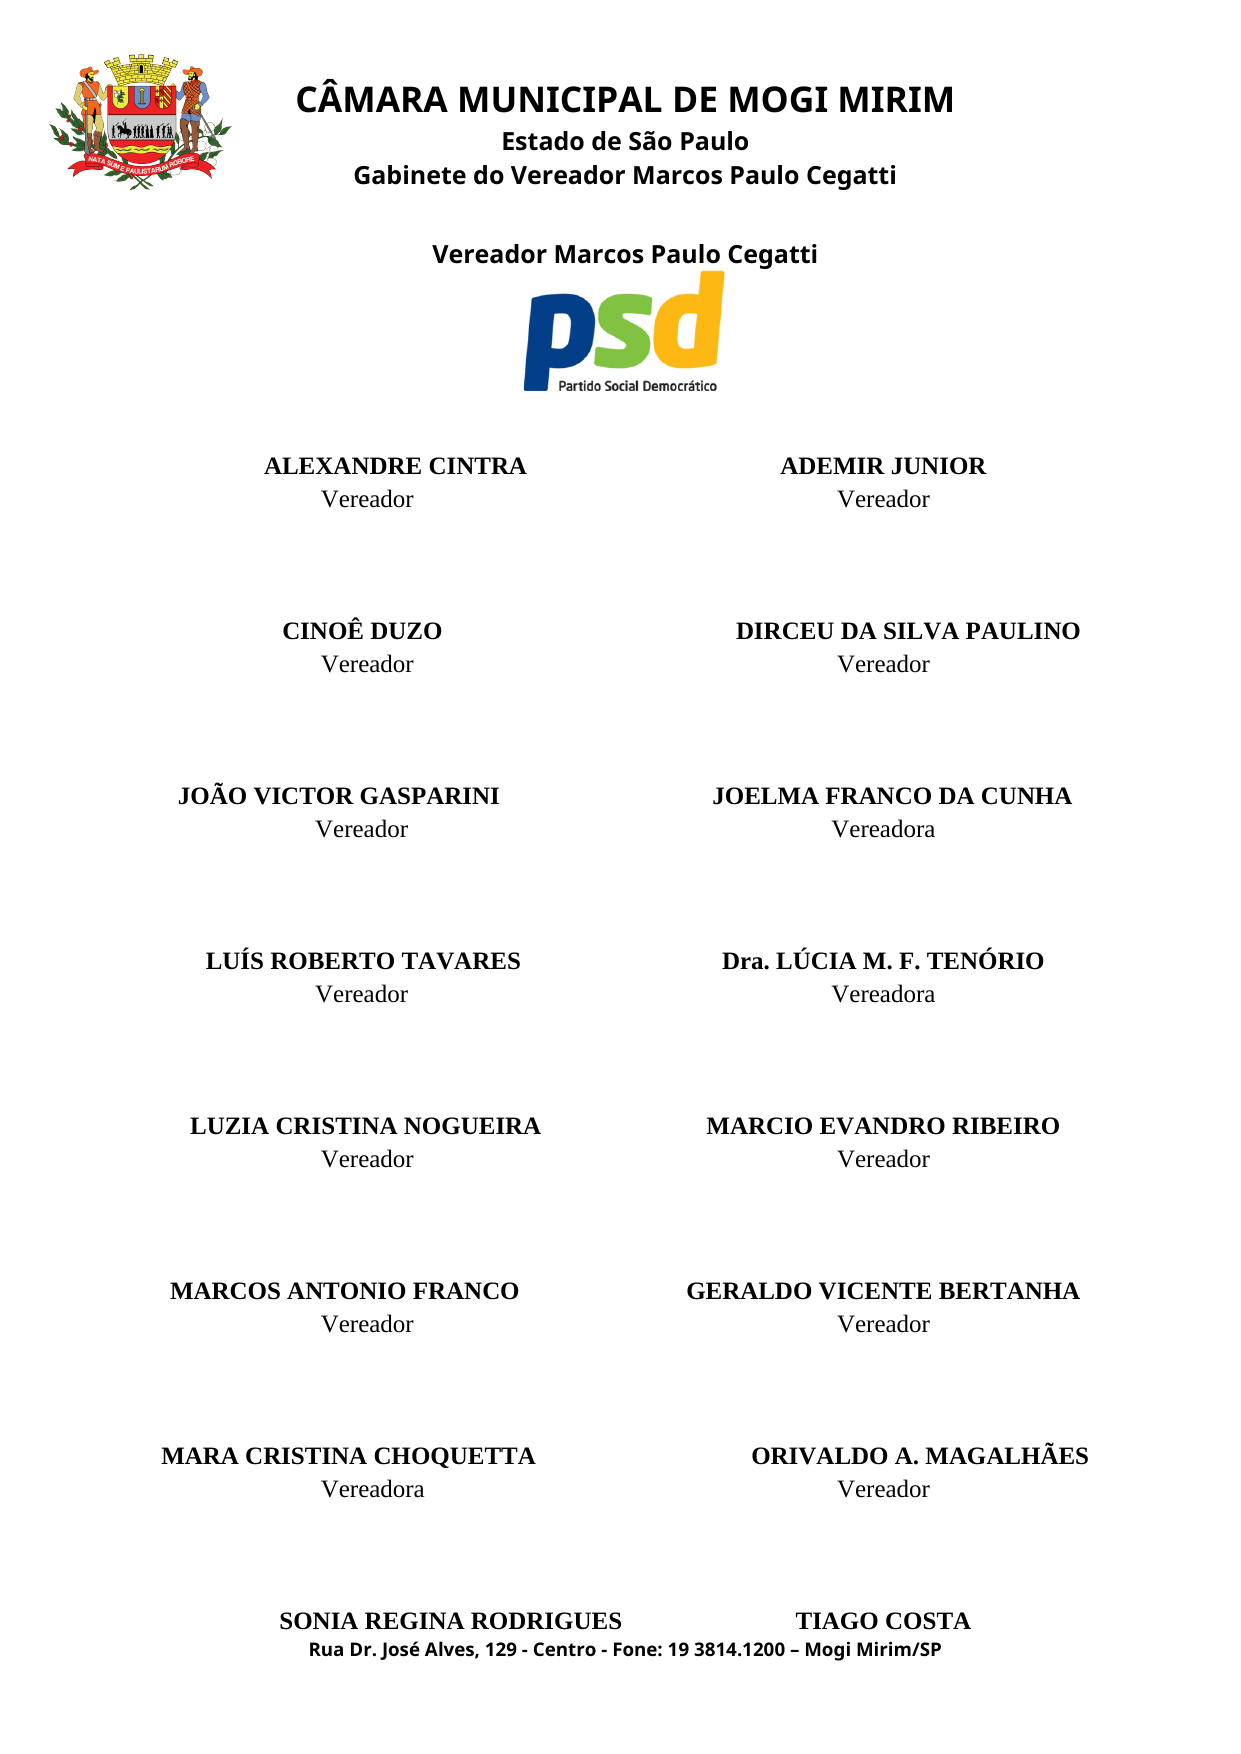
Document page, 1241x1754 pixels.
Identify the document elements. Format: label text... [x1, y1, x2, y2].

text MARCOS ANTONIO FRANCO GERALDO VICENTE BERTANHA [148, 1276, 1103, 1305]
text MARA CRISTINA CHOQUETTA ORIVALDO A. MAGALHÃES [148, 1441, 1103, 1470]
text Vereadora Vereador [148, 1474, 1103, 1503]
text Vereador Marcos Paulo Cegatti [148, 236, 1103, 270]
text Vereador Vereadora [148, 814, 1103, 843]
text Vereador Vereador [148, 484, 1103, 512]
text LUZIA CRISTINA NOGUEIRA MARCIO EVANDRO RIBEIRO [148, 1111, 1103, 1140]
text LUÍS ROBERTO TAVARES Dra. LÚCIA M. F. TENÓRIO [148, 946, 1103, 975]
text ALEXANDRE CINTRA ADEMIR JUNIOR [148, 451, 1103, 479]
text Vereador Vereadora [148, 979, 1103, 1008]
text JOÃO VICTOR GASPARINI JOELMA FRANCO DA CUNHA [148, 781, 1103, 810]
text Vereador Vereador [148, 649, 1103, 678]
text Vereador Vereador [148, 1144, 1103, 1173]
text SONIA REGINA RODRIGUES TIAGO COSTA [148, 1606, 1103, 1635]
text CINOÊ DUZO DIRCEU DA SILVA PAULINO [148, 616, 1103, 644]
text Vereador Vereador [148, 1309, 1103, 1338]
